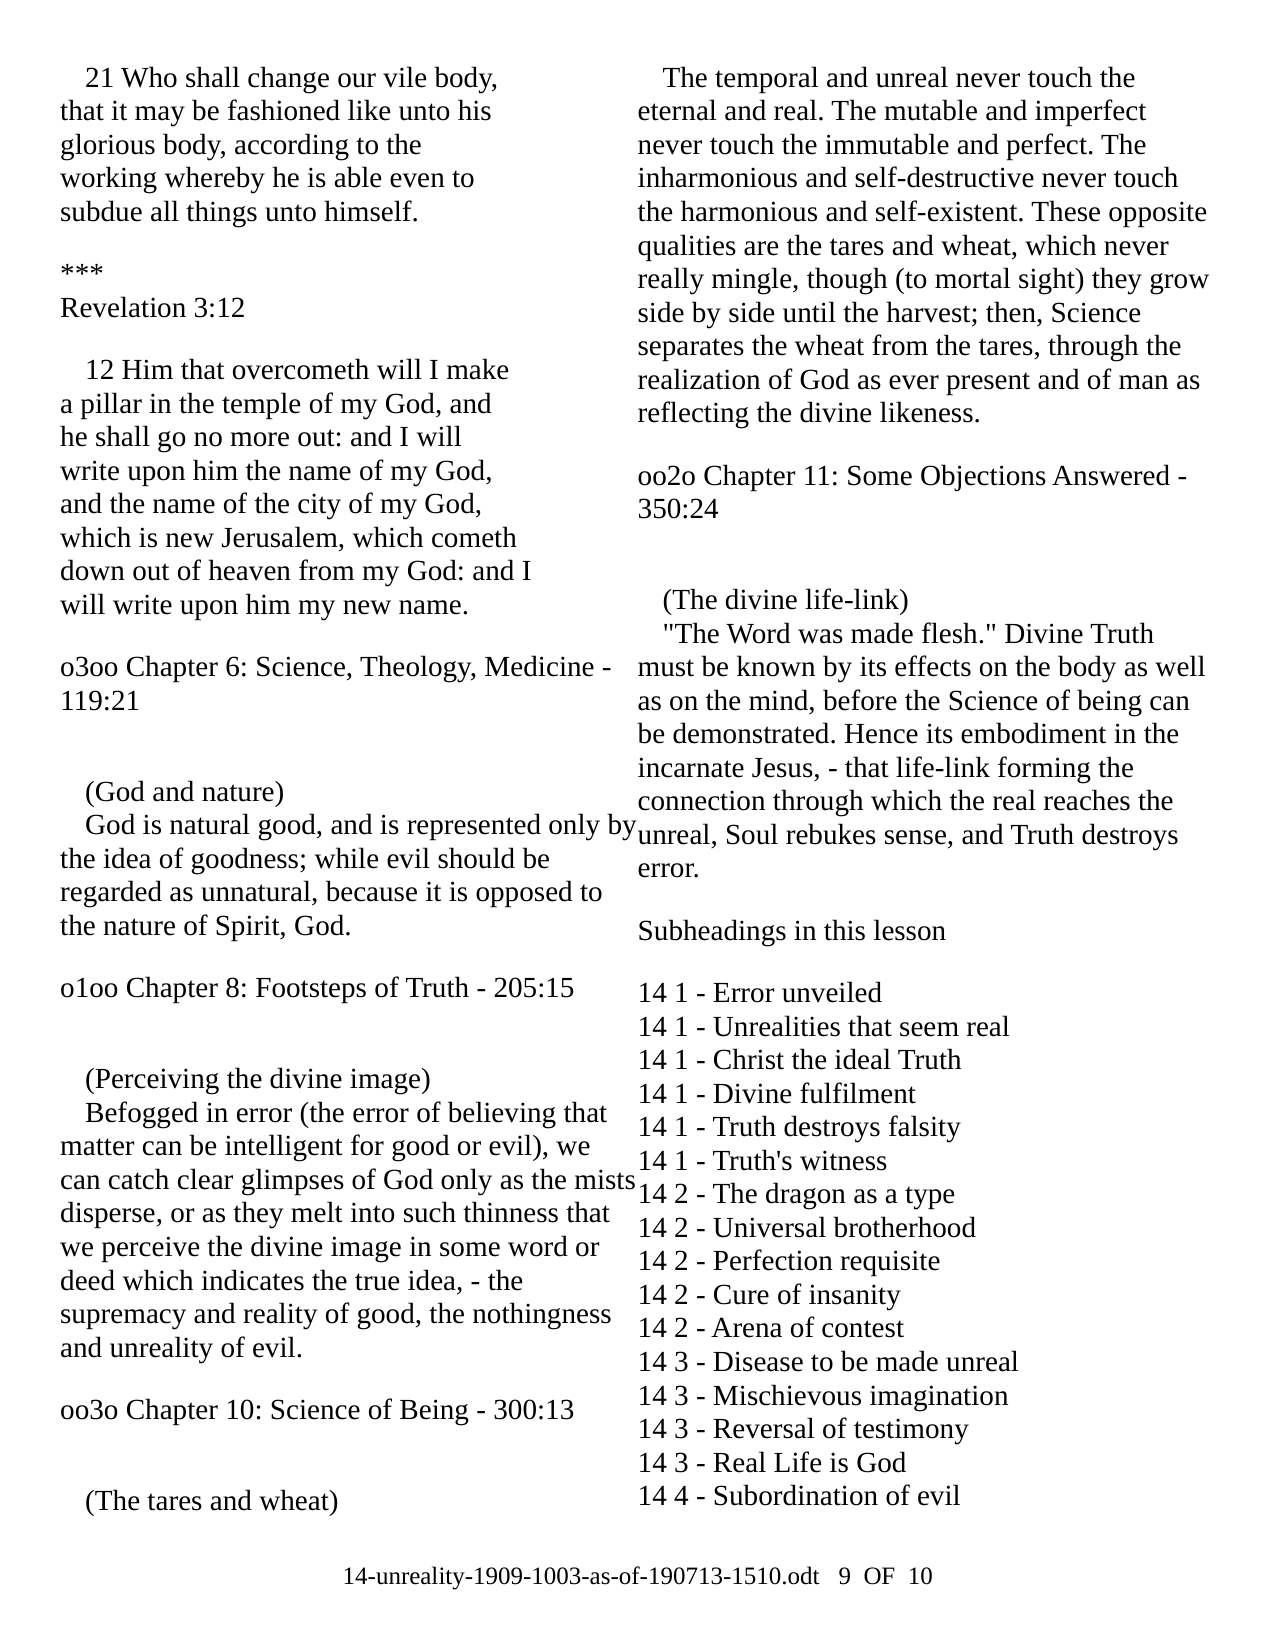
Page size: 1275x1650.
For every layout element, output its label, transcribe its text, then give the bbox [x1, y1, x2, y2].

text Philipians 2:5-7,9,12,15 5 Let this mind be in you, which was also in Christ Jesus: 6 Who, being in the form of God, thought it not robbery to be equal with God: 7 But made himself of no reputation, and took upon him the form of a servant, and was made in the likeness of men: 9 Wherefore God also hath highly exalted him, and given him a name which is above every name: 12 Wherefore, my beloved, as ye have always obeyed, not as in my presence only, but now much more in my absence, work out your own salvation with fear and trembling. 15 That ye may be blameless and harmless, the sons of God, without rebuke, in the midst of a crooked and perverse nation, among whom ye shine as lights in the world; Philipians 3:20,21 20 For our conversation is in heaven; from whence also we look for the Saviour, the Lord Jesus Christ: 21 Who shall change our vile body, that it may be fashioned like unto his glorious body, according to the working whereby he is able even to subdue all things unto himself. *** Revelation 3:12 12 Him that overcometh will I make a pillar in the temple of my God, and he shall go no more out: and I will write upon him the name of my God, and the name of the city of my God, which is new Jerusalem, which cometh down out of heaven from my God: and I will write upon him my new name. o3oo Chapter 6: Science, Theology, Medicine - 119:21 (God and nature) God is natural good, and is represented only by the idea of goodness; while evil should be regarded as unnatural, because it is opposed to the nature of Spirit, God. o1oo Chapter 8: Footsteps of Truth - 205:15 (Perceiving the divine image) Befogged in error (the error of believing that matter can be intelligent for good or evil), we can catch clear glimpses of God only as the mists disperse, or as they melt into such thinness that we perceive the divine image in some word or deed which indicates the true idea, - the supremacy and reality of good, the nothingness and unreality of evil. oo3o Chapter 10: Science of Being - 300:13 (The tares and wheat) The temporal and unreal never touch the eternal and real. The mutable and imperfect never touch the immutable and perfect. The inharmonious and self-destructive never touch the harmonious and self-existent. These opposite qualities are the tares and wheat, which never really mingle, though (to mortal sight) they grow side by side until the harvest; then, Science separates the wheat from the tares, through the realization of God as ever present and of man as reflecting the divine likeness. oo2o Chapter 11: Some Objections Answered - 350:24 (The divine life-link) "The Word was made flesh." Divine Truth must be known by its effects on the body as well as on the mind, before the Science of being can be demonstrated. Hence its embodiment in the incarnate Jesus, - that life-link forming the connection through which the real reaches the unreal, Soul rebukes sense, and Truth destroys error. Subheadings in this lesson 14 1 - Error unveiled 14 1 - Unrealities that seem real 14 1 - Christ the ideal Truth 14 1 - Divine fulfilment 14 1 - Truth destroys falsity 14 1 - Truth's witness 14 2 - The dragon as a type 14 2 - Universal brotherhood 14 2 - Perfection requisite 14 2 - Cure of insanity 14 2 - Arena of contest 14 3 - Disease to be made unreal 14 3 - Mischievous imagination 14 3 - Reversal of testimony 14 3 - Real Life is God 14 4 - Subordination of evil 14 4 - God's allness learned 14 4 - Obligations of teachers 14 4 - Evil negative and self-destructive 14 5 - -31- Evil not produced by God 14 5 - Wicked evasions 14 5 - Proof by induction 14 5 - Scientific consistency 14 5 - Present salvation 14 6 - God and nature 14 6 - Perceiving the divine image 14 6 - The tares and wheat 14 6 - The divine life-link [60, 60, 1215, 1517]
